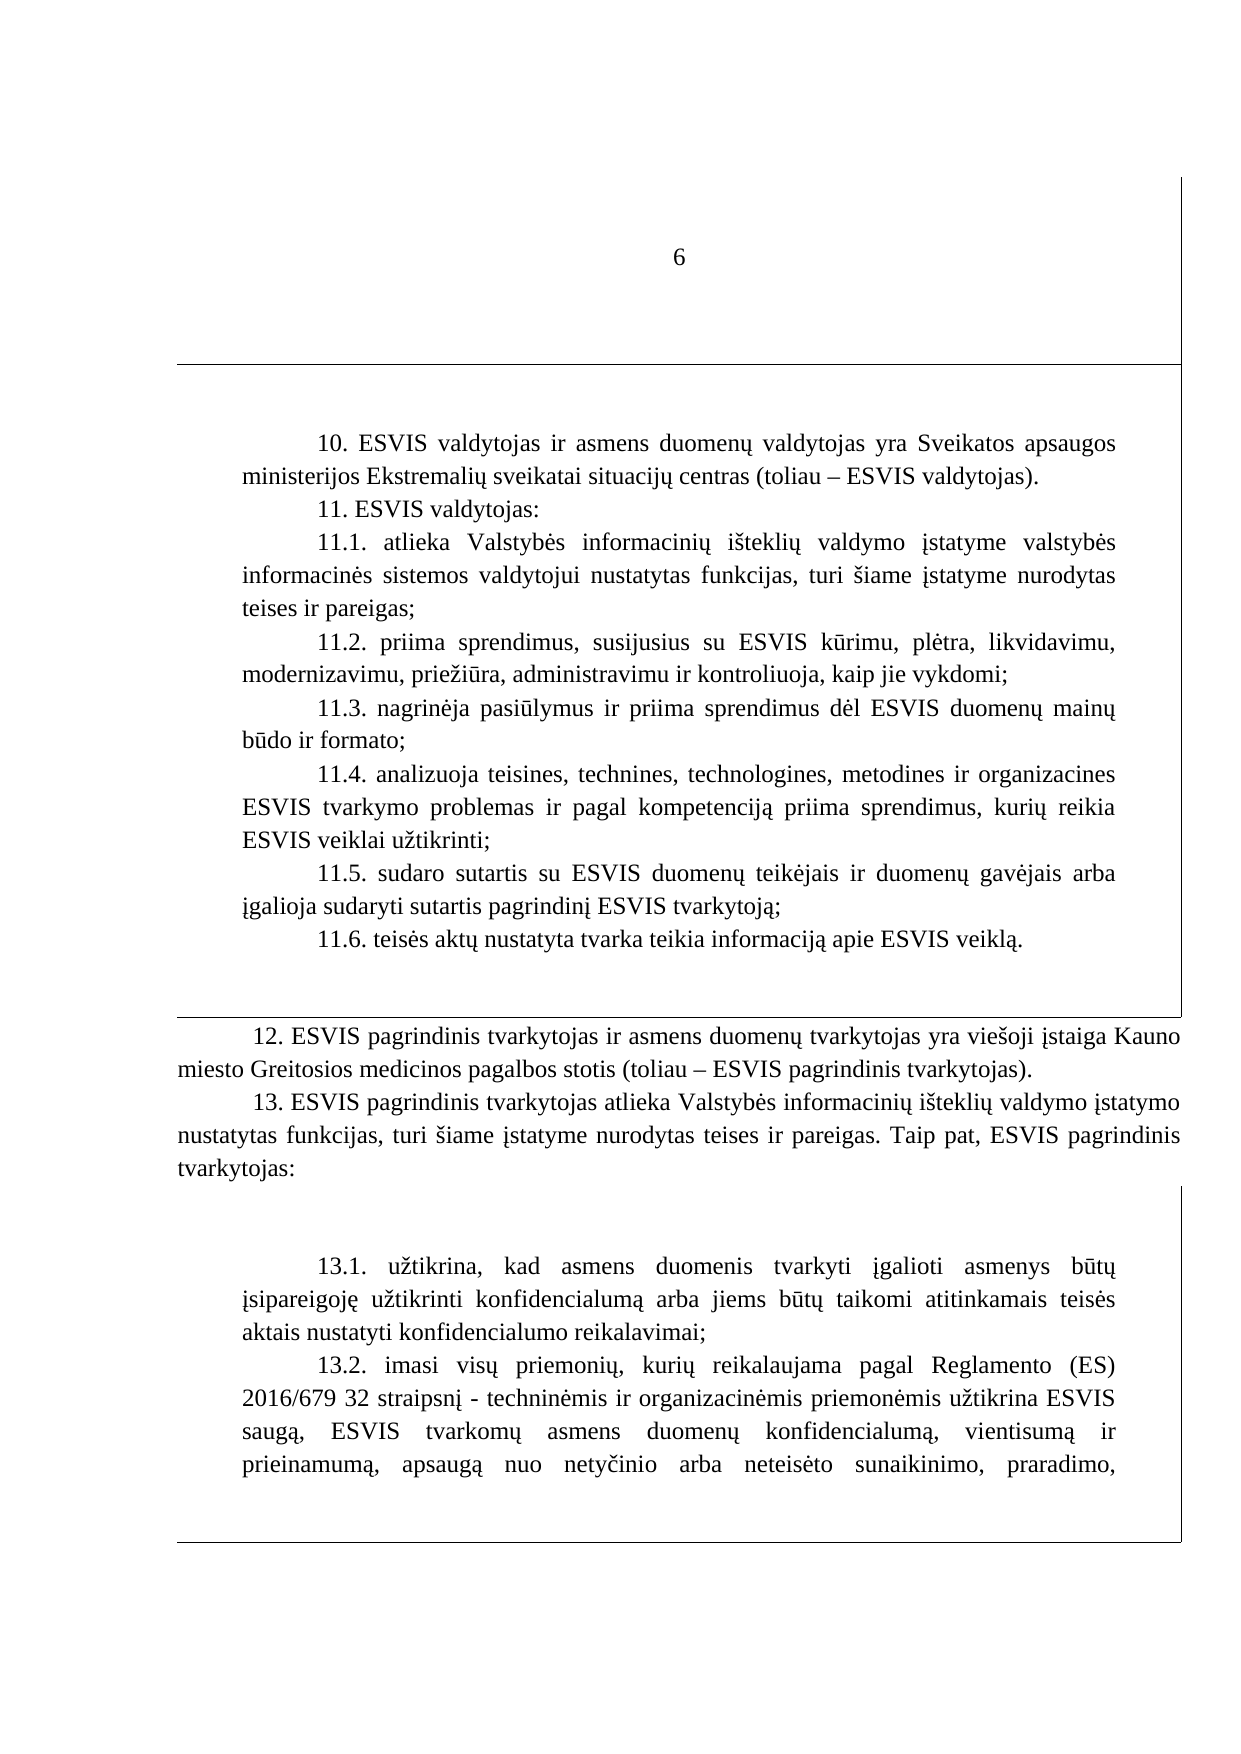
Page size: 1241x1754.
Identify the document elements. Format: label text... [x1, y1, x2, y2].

text 13.1. užtikrina, kad asmens duomenis tvarkyti įgalioti asmenys būtų įsipareigoję užtikrinti konfidencialumą arba jiems būtų taikomi atitinkamais teisės aktais nustatyti konfidencialumo reikalavimai; [177, 1186, 1181, 1286]
text 13.2. imasi visų priemonių, kurių reikalaujama pagal Reglamento (ES) 2016/679 32 straipsnį - techninėmis ir organizacinėmis priemonėmis užtikrina ESVIS saugą, ESVIS tvarkomų asmens duomenų konfidencialumą, vientisumą ir prieinamumą, apsaugą nuo netyčinio arba neteisėto sunaikinimo, praradimo, pakeitimo, atskleidimo be leidimo ar neteisėtos prieigos prie jų ir nuo bet kokio kito neteisėto tvarkymo, taip pat saugų duomenų perdavimą kompiuteriniais tinklais; [177, 1286, 1181, 1542]
text 10. ESVIS valdytojas ir asmens duomenų valdytojas yra Sveikatos apsaugos ministerijos Ekstremalių sveikatai situacijų centras (toliau – ESVIS valdytojas). [177, 364, 1181, 430]
text 11.6. teisės aktų nustatyta tvarka teikia informaciją apie ESVIS veiklą. [177, 859, 1181, 1017]
text 11.5. sudaro sutartis su ESVIS duomenų teikėjais ir duomenų gavėjais arba įgalioja sudaryti sutartis pagrindinį ESVIS tvarkytoją; [177, 793, 1181, 859]
text 13. ESVIS pagrindinis tvarkytojas atlieka Valstybės informacinių išteklių valdymo įstatymo nustatytas funkcijas, turi šiame įstatyme nurodytas teises ir pareigas. Taip pat, ESVIS pagrindinis tvarkytojas: [177, 1087, 1181, 1182]
text 11.1. atlieka Valstybės informacinių išteklių valdymo įstatyme valstybės informacinės sistemos valdytojui nustatytas funkcijas, turi šiame įstatyme nurodytas teises ir pareigas; [177, 463, 1181, 562]
text 11. ESVIS valdytojas: [177, 430, 1181, 463]
text 11.4. analizuoja teisines, technines, technologines, metodines ir organizacines ESVIS tvarkymo problemas ir pagal kompetenciją priima sprendimus, kurių reikia ESVIS veiklai užtikrinti; [177, 694, 1181, 793]
text 12. ESVIS pagrindinis tvarkytojas ir asmens duomenų tvarkytojas yra viešoji įstaiga Kauno miesto Greitosios medicinos pagalbos stotis (toliau – ESVIS pagrindinis tvarkytojas). [177, 1021, 1181, 1083]
text 11.3. nagrinėja pasiūlymus ir priima sprendimus dėl ESVIS duomenų mainų būdo ir formato; [177, 628, 1181, 694]
text 11.2. priima sprendimus, susijusius su ESVIS kūrimu, plėtra, likvidavimu, modernizavimu, priežiūra, administravimu ir kontroliuoja, kaip jie vykdomi; [177, 562, 1181, 628]
